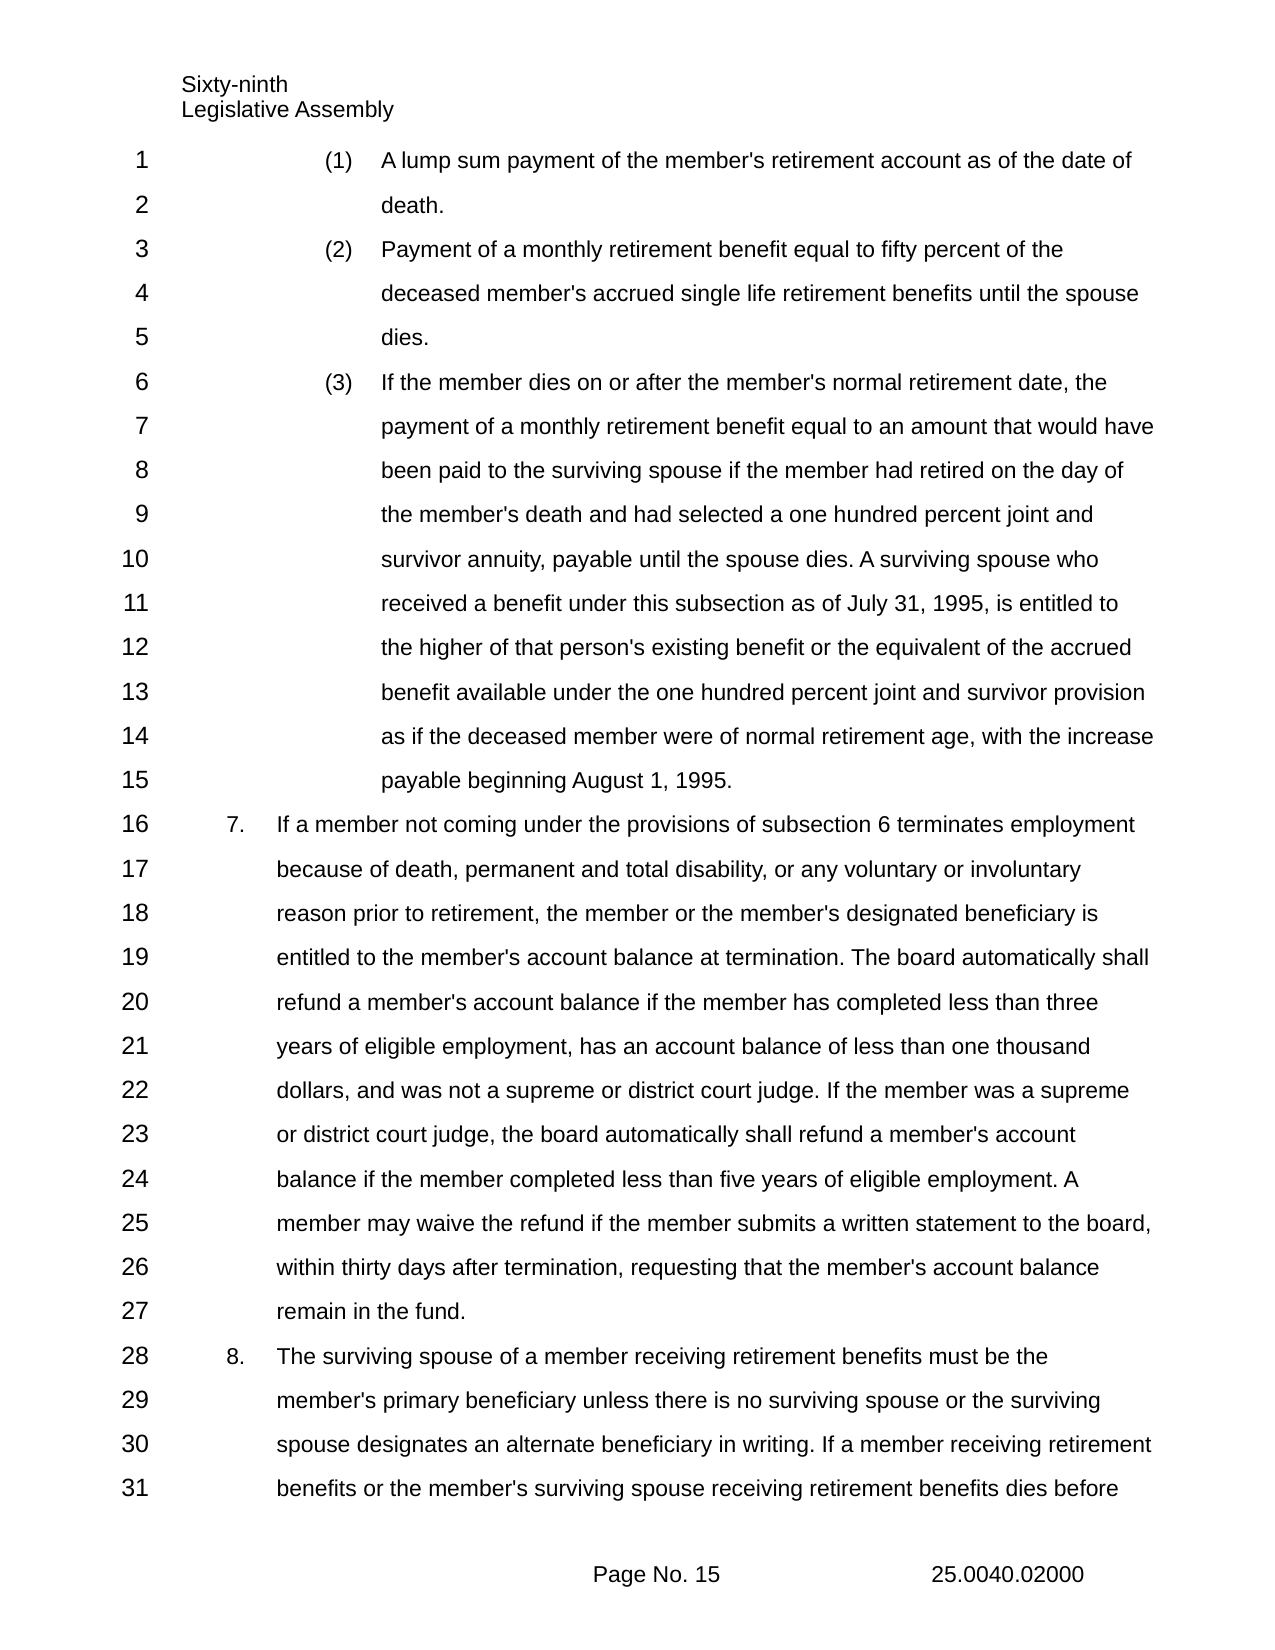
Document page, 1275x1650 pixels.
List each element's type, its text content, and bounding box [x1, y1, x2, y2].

text 7. If a member not coming under the provisions of subsection 6 terminates employment because of death, permanent and total disability, or any voluntary or involuntary reason prior to retirement, the member or the member's designated beneficiary is entitled to the member's account balance at termination. The board automatically shall refund a member's account balance if the member has completed less than three years of eligible employment, has an account balance of less than one thousand dollars, and was not a supreme or district court judge. If the member was a supreme or district court judge, the board automatically shall refund a member's account balance if the member completed less than five years of eligible employment. A member may waive the refund if the member submits a written statement to the board, within thirty days after termination, requesting that the member's account balance remain in the fund. [181, 797, 1154, 1329]
text (3) If the member dies on or after the member's normal retirement date, the payment of a monthly retirement benefit equal to an amount that would have been paid to the surviving spouse if the member had retired on the day of the member's death and had selected a one hundred percent joint and survivor annuity, payable until the spouse dies. A surviving spouse who received a benefit under this subsection as of July 31, 1995, is entitled to the higher of that person's existing benefit or the equivalent of the accrued benefit available under the one hundred percent joint and survivor provision as if the deceased member were of normal retirement age, with the increase payable beginning August 1, 1995. [181, 355, 1154, 797]
text 8. The surviving spouse of a member receiving retirement benefits must be the member's primary beneficiary unless there is no surviving spouse or the surviving spouse designates an alternate beneficiary in writing. If a member receiving retirement benefits or the member's surviving spouse receiving retirement benefits dies before [181, 1329, 1154, 1506]
text (2) Payment of a monthly retirement benefit equal to fifty percent of the deceased member's accrued single life retirement benefits until the spouse dies. [181, 222, 1154, 355]
text (1) A lump sum payment of the member's retirement account as of the date of death. [181, 133, 1154, 222]
